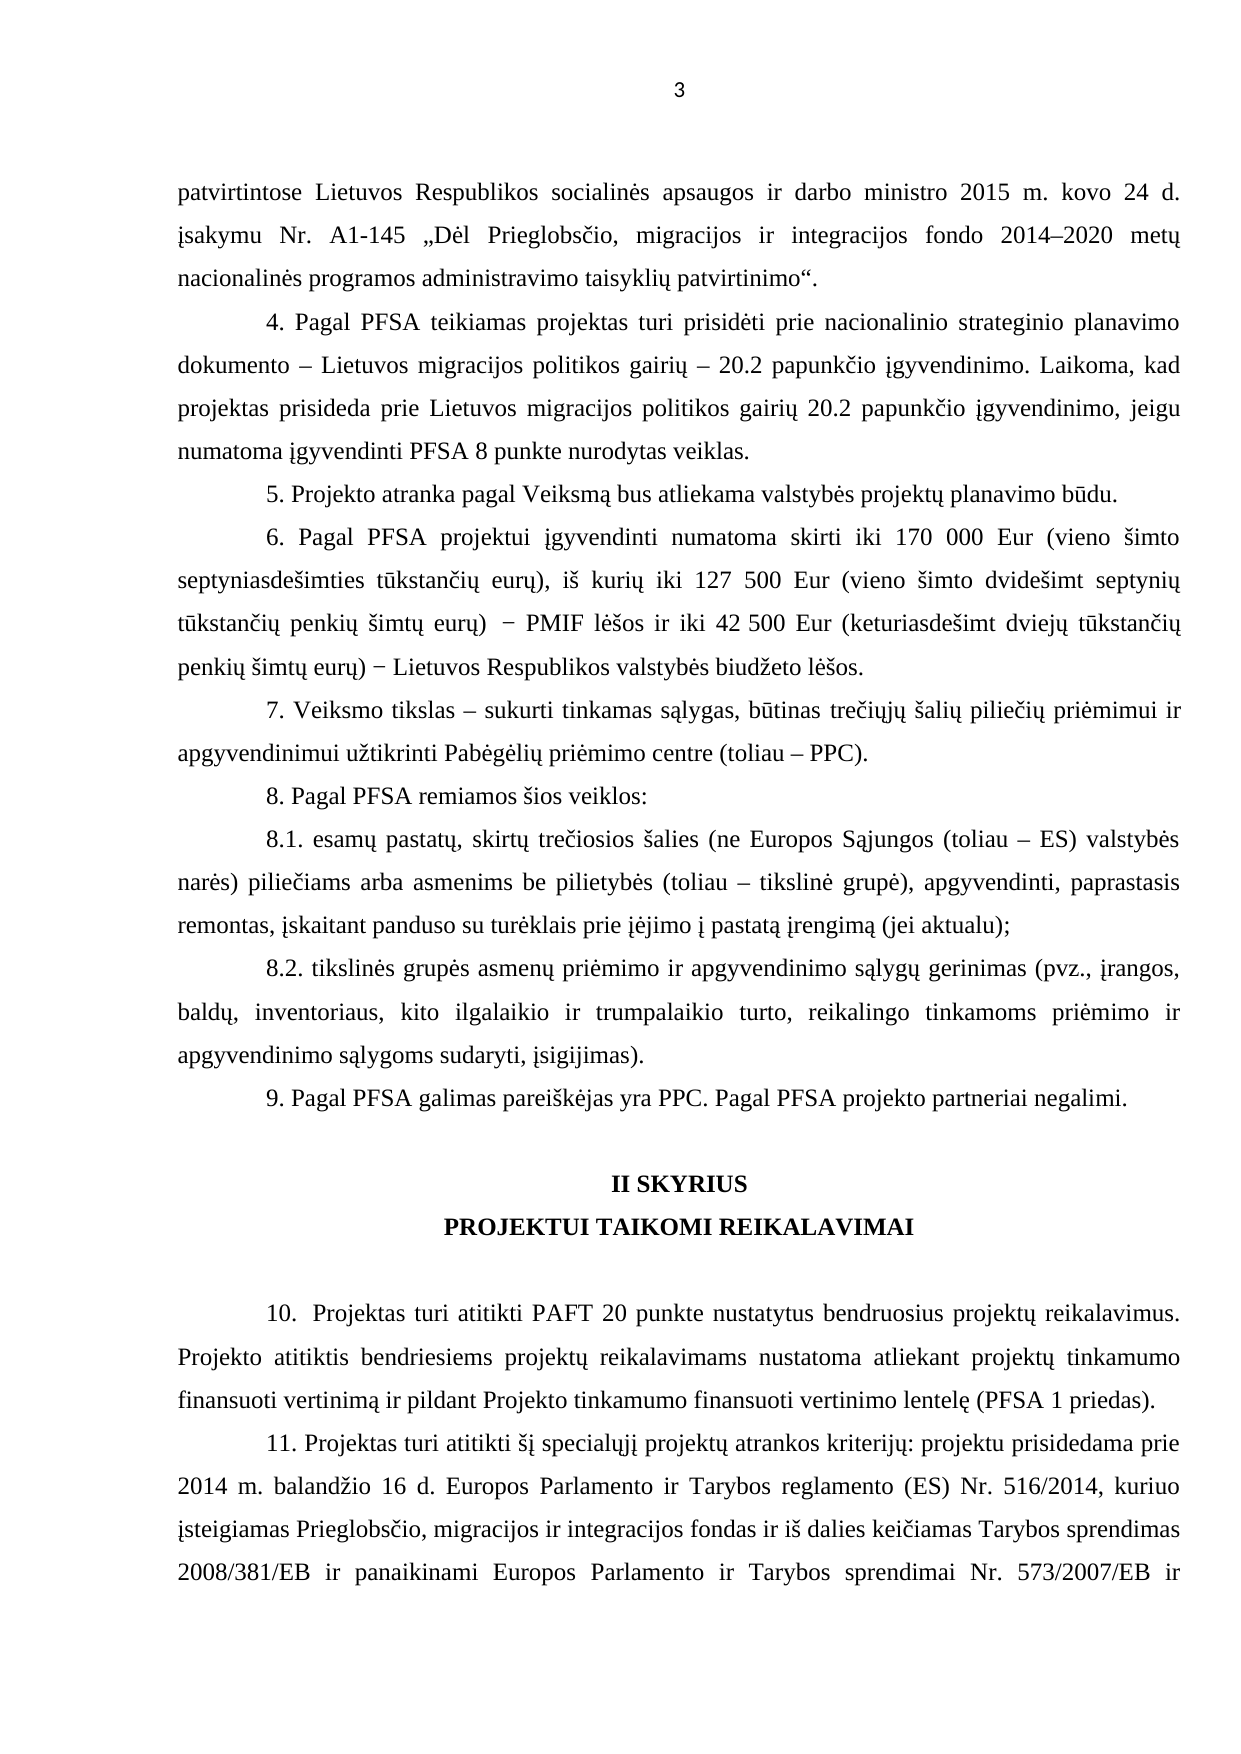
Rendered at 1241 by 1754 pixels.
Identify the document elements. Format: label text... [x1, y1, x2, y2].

text 8. Pagal PFSA remiamos šios veiklos: [177, 781, 1181, 810]
text 8.1. esamų pastatų, skirtų trečiosios šalies (ne Europos Sąjungos (toliau – ES) valstybės narės) piliečiams arba asmenims be pilietybės (toliau – tikslinė grupė), apgyvendinti, paprastasis remontas, įskaitant panduso su turėklais prie įėjimo į pastatą įrengimą (jei aktualu); [177, 824, 1181, 939]
text 10. Projektas turi atitikti PAFT 20 punkte nustatytus bendruosius projektų reikalavimus. Projekto atitiktis bendriesiems projektų reikalavimams nustatoma atliekant projektų tinkamumo finansuoti vertinimą ir pildant Projekto tinkamumo finansuoti vertinimo lentelę (PFSA 1 priedas). [177, 1298, 1181, 1413]
text 7. Veiksmo tikslas – sukurti tinkamas sąlygas, būtinas trečiųjų šalių piliečių priėmimui ir apgyvendinimui užtikrinti Pabėgėlių priėmimo centre (toliau – PPC). [177, 695, 1181, 767]
text 9. Pagal PFSA galimas pareiškėjas yra PPC. Pagal PFSA projekto partneriai negalimi. [177, 1083, 1181, 1112]
text PROJEKTUI TAIKOMI REIKALAVIMAI [177, 1212, 1181, 1241]
text patvirtintose Lietuvos Respublikos socialinės apsaugos ir darbo ministro 2015 m. kovo 24 d. įsakymu Nr. A1-145 „Dėl Prieglobsčio, migracijos ir integracijos fondo 2014–2020 metų nacionalinės programos administravimo taisyklių patvirtinimo“. [177, 177, 1181, 292]
text 6. Pagal PFSA projektui įgyvendinti numatoma skirti iki 170 000 Eur (vieno šimto septyniasdešimties tūkstančių eurų), iš kurių iki 127 500 Eur (vieno šimto dvidešimt septynių tūkstančių penkių šimtų eurų) − PMIF lėšos ir iki 42 500 Eur (keturiasdešimt dviejų tūkstančių penkių šimtų eurų) − Lietuvos Respublikos valstybės biudžeto lėšos. [177, 522, 1181, 680]
text II SKYRIUS [177, 1169, 1181, 1198]
text 11. Projektas turi atitikti šį specialųjį projektų atrankos kriterijų: projektu prisidedama prie 2014 m. balandžio 16 d. Europos Parlamento ir Tarybos reglamento (ES) Nr. 516/2014, kuriuo įsteigiamas Prieglobsčio, migracijos ir integracijos fondas ir iš dalies keičiamas Tarybos sprendimas 2008/381/EB ir panaikinami Europos Parlamento ir Tarybos sprendimai Nr. 573/2007/EB ir [177, 1428, 1181, 1586]
text 4. Pagal PFSA teikiamas projektas turi prisidėti prie nacionalinio strateginio planavimo dokumento – Lietuvos migracijos politikos gairių – 20.2 papunkčio įgyvendinimo. Laikoma, kad projektas prisideda prie Lietuvos migracijos politikos gairių 20.2 papunkčio įgyvendinimo, jeigu numatoma įgyvendinti PFSA 8 punkte nurodytas veiklas. [177, 307, 1181, 465]
text 5. Projekto atranka pagal Veiksmą bus atliekama valstybės projektų planavimo būdu. [177, 479, 1181, 508]
text 8.2. tikslinės grupės asmenų priėmimo ir apgyvendinimo sąlygų gerinimas (pvz., įrangos, baldų, inventoriaus, kito ilgalaikio ir trumpalaikio turto, reikalingo tinkamoms priėmimo ir apgyvendinimo sąlygoms sudaryti, įsigijimas). [177, 953, 1181, 1068]
